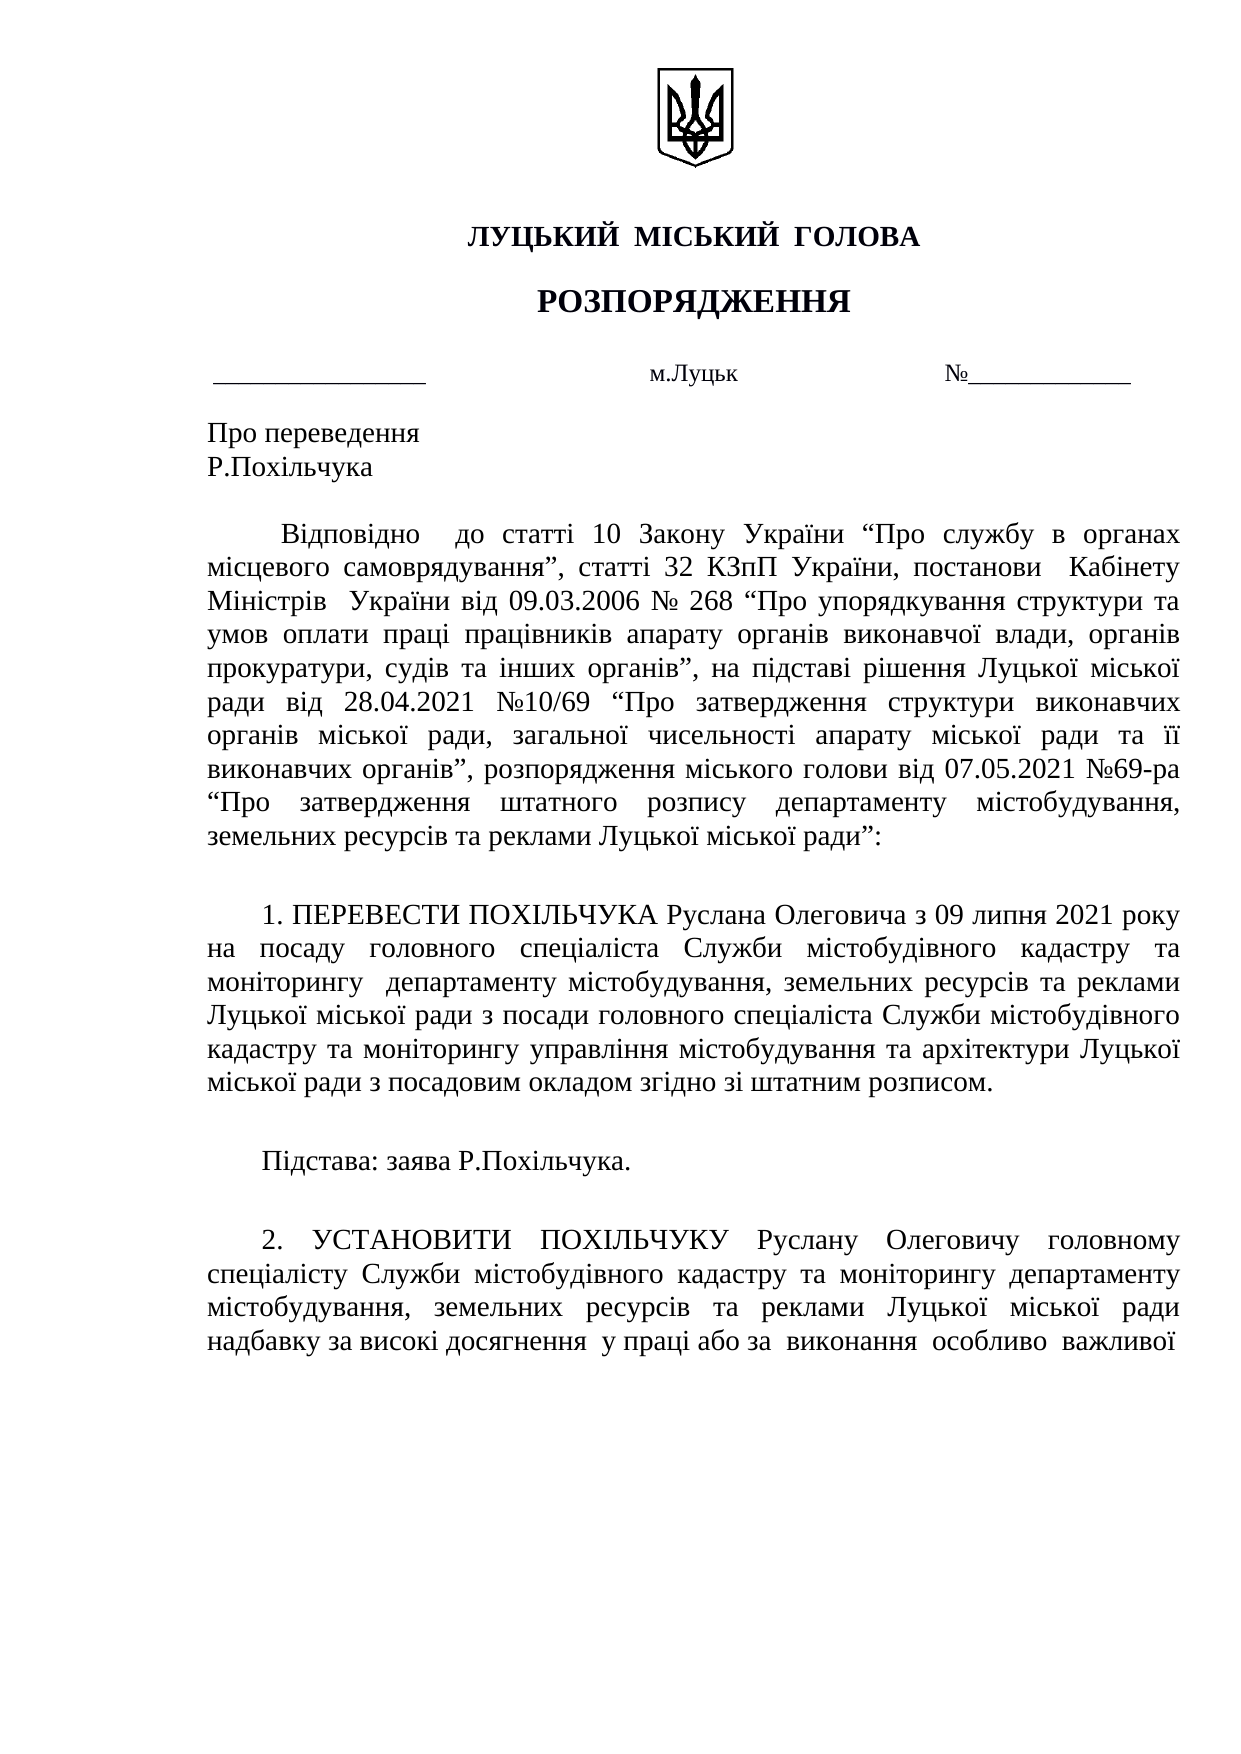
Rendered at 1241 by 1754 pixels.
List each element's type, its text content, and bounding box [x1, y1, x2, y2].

text Р.Похільчука [207, 449, 1181, 482]
subtitle ЛУЦЬКИЙ МІСЬКИЙ ГОЛОВА [207, 219, 1181, 252]
text Підстава: заява Р.Похільчука. [207, 1143, 1181, 1177]
text Відповідно до статті 10 Закону України “Про службу в органах місцевого самоврядування”, статті 32 КЗпП України, постанови Кабінету Міністрів України від 09.03.2006 № 268 “Про упорядкування структури та умов оплати праці працівників апарату органів виконавчої влади, органів прокуратури, судів та інших органів”, на підставі рішення Луцької міської ради від 28.04.2021 №10/69 “Про затвердження структури виконавчих органів міської ради, загальної чисельності апарату міської ради та її виконавчих органів”, розпорядження міського голови від 07.05.2021 №69-ра “Про затвердження штатного розпису департаменту містобудування, земельних ресурсів та реклами Луцької міської ради”: [207, 516, 1181, 851]
text 1. ПЕРЕВЕСТИ ПОХІЛЬЧУКА Руслана Олеговича з 09 липня 2021 року на посаду головного спеціаліста Служби містобудівного кадастру та моніторингу департаменту містобудування, земельних ресурсів та реклами Луцької міської ради з посади головного спеціаліста Служби містобудівного кадастру та моніторингу управління містобудування та архітектури Луцької міської ради з посадовим окладом згідно зі штатним розписом. [207, 897, 1181, 1098]
text 2. УСТАНОВИТИ ПОХІЛЬЧУКУ Руслану Олеговичу головному спеціалісту Служби містобудівного кадастру та моніторингу департаменту містобудування, земельних ресурсів та реклами Луцької міської ради надбавку за високі досягнення у праці або за виконання особливо важливої [207, 1222, 1181, 1357]
text РОЗПОРЯДЖЕННЯ [207, 281, 1181, 319]
text _________________ м.Луцьк №_____________ [207, 358, 1181, 387]
text Про переведення [207, 415, 1181, 449]
